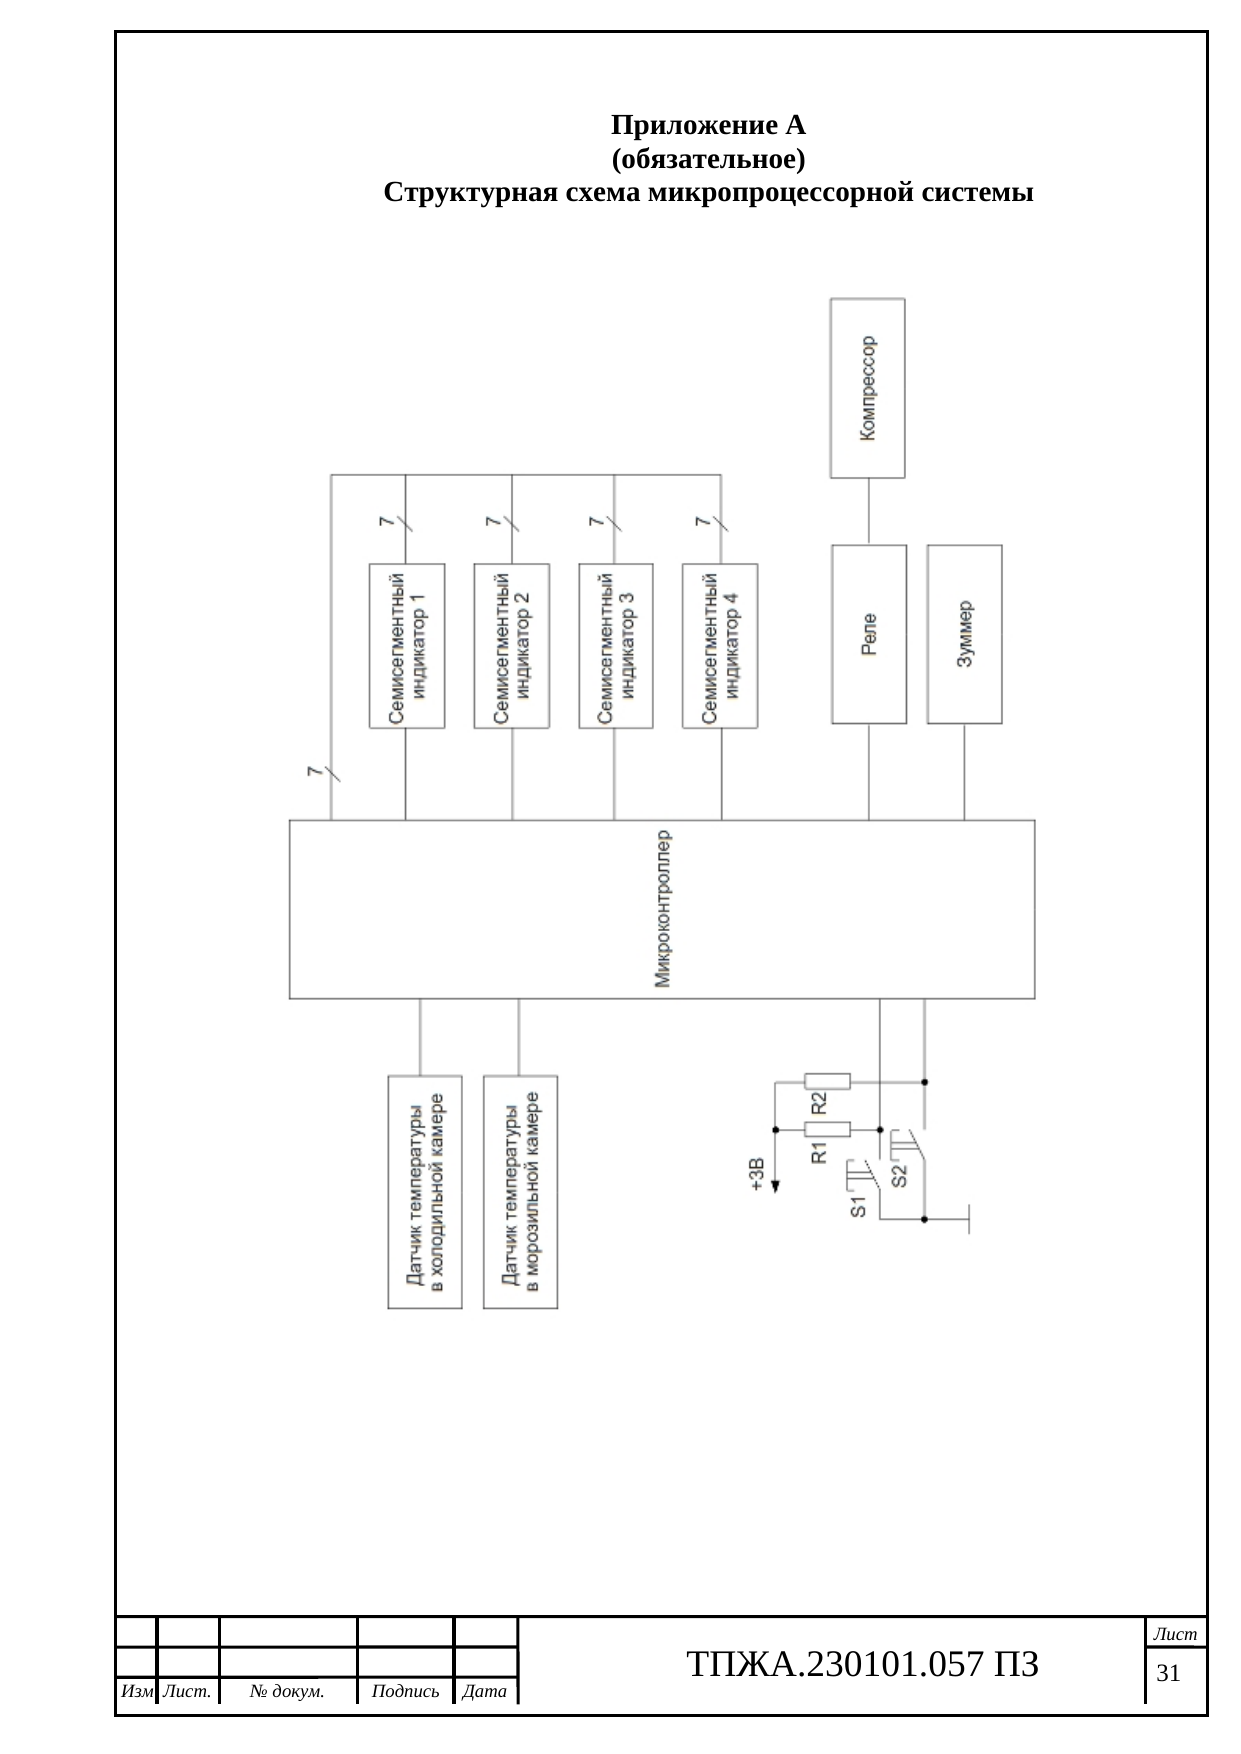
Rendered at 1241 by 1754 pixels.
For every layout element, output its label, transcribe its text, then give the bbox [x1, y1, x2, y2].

text Приложение А [177, 107, 1181, 141]
text (обязательное) [177, 141, 1181, 174]
picture [236, 208, 1122, 1458]
text Структурная схема микропроцессорной системы [177, 174, 1181, 208]
